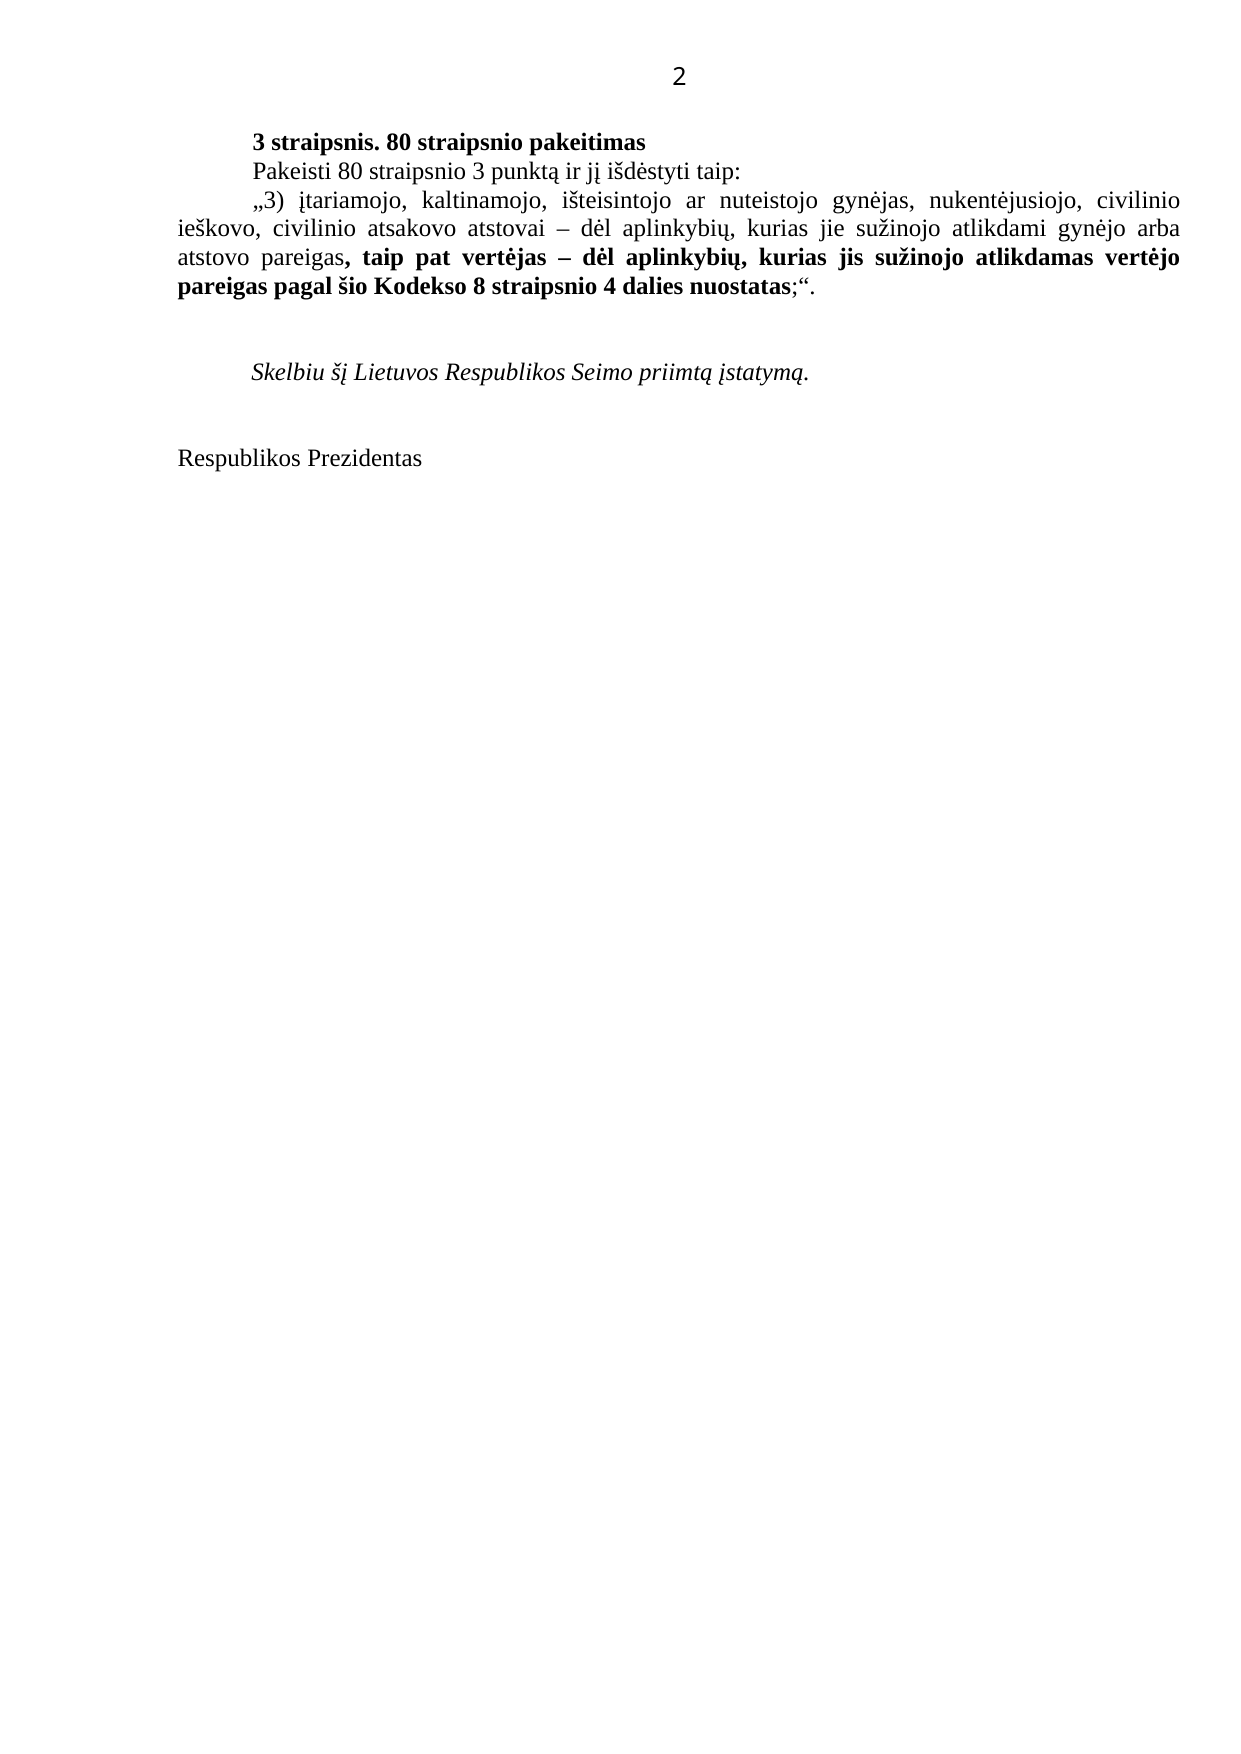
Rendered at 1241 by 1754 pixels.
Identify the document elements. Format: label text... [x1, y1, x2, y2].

text Skelbiu šį Lietuvos Respublikos Seimo priimtą įstatymą. [177, 357, 1181, 386]
text 3 straipsnis. 80 straipsnio pakeitimas [177, 127, 1181, 156]
text „3) įtariamojo, kaltinamojo, išteisintojo ar nuteistojo gynėjas, nukentėjusiojo, civilinio ieškovo, civilinio atsakovo atstovai – dėl aplinkybių, kurias jie sužinojo atlikdami gynėjo arba atstovo pareigas, taip pat vertėjas – dėl aplinkybių, kurias jis sužinojo atlikdamas vertėjo pareigas pagal šio Kodekso 8 straipsnio 4 dalies nuostatas;“. [177, 185, 1181, 300]
text Respublikos Prezidentas [177, 443, 1181, 472]
text Pakeisti 80 straipsnio 3 punktą ir jį išdėstyti taip: [177, 156, 1181, 185]
